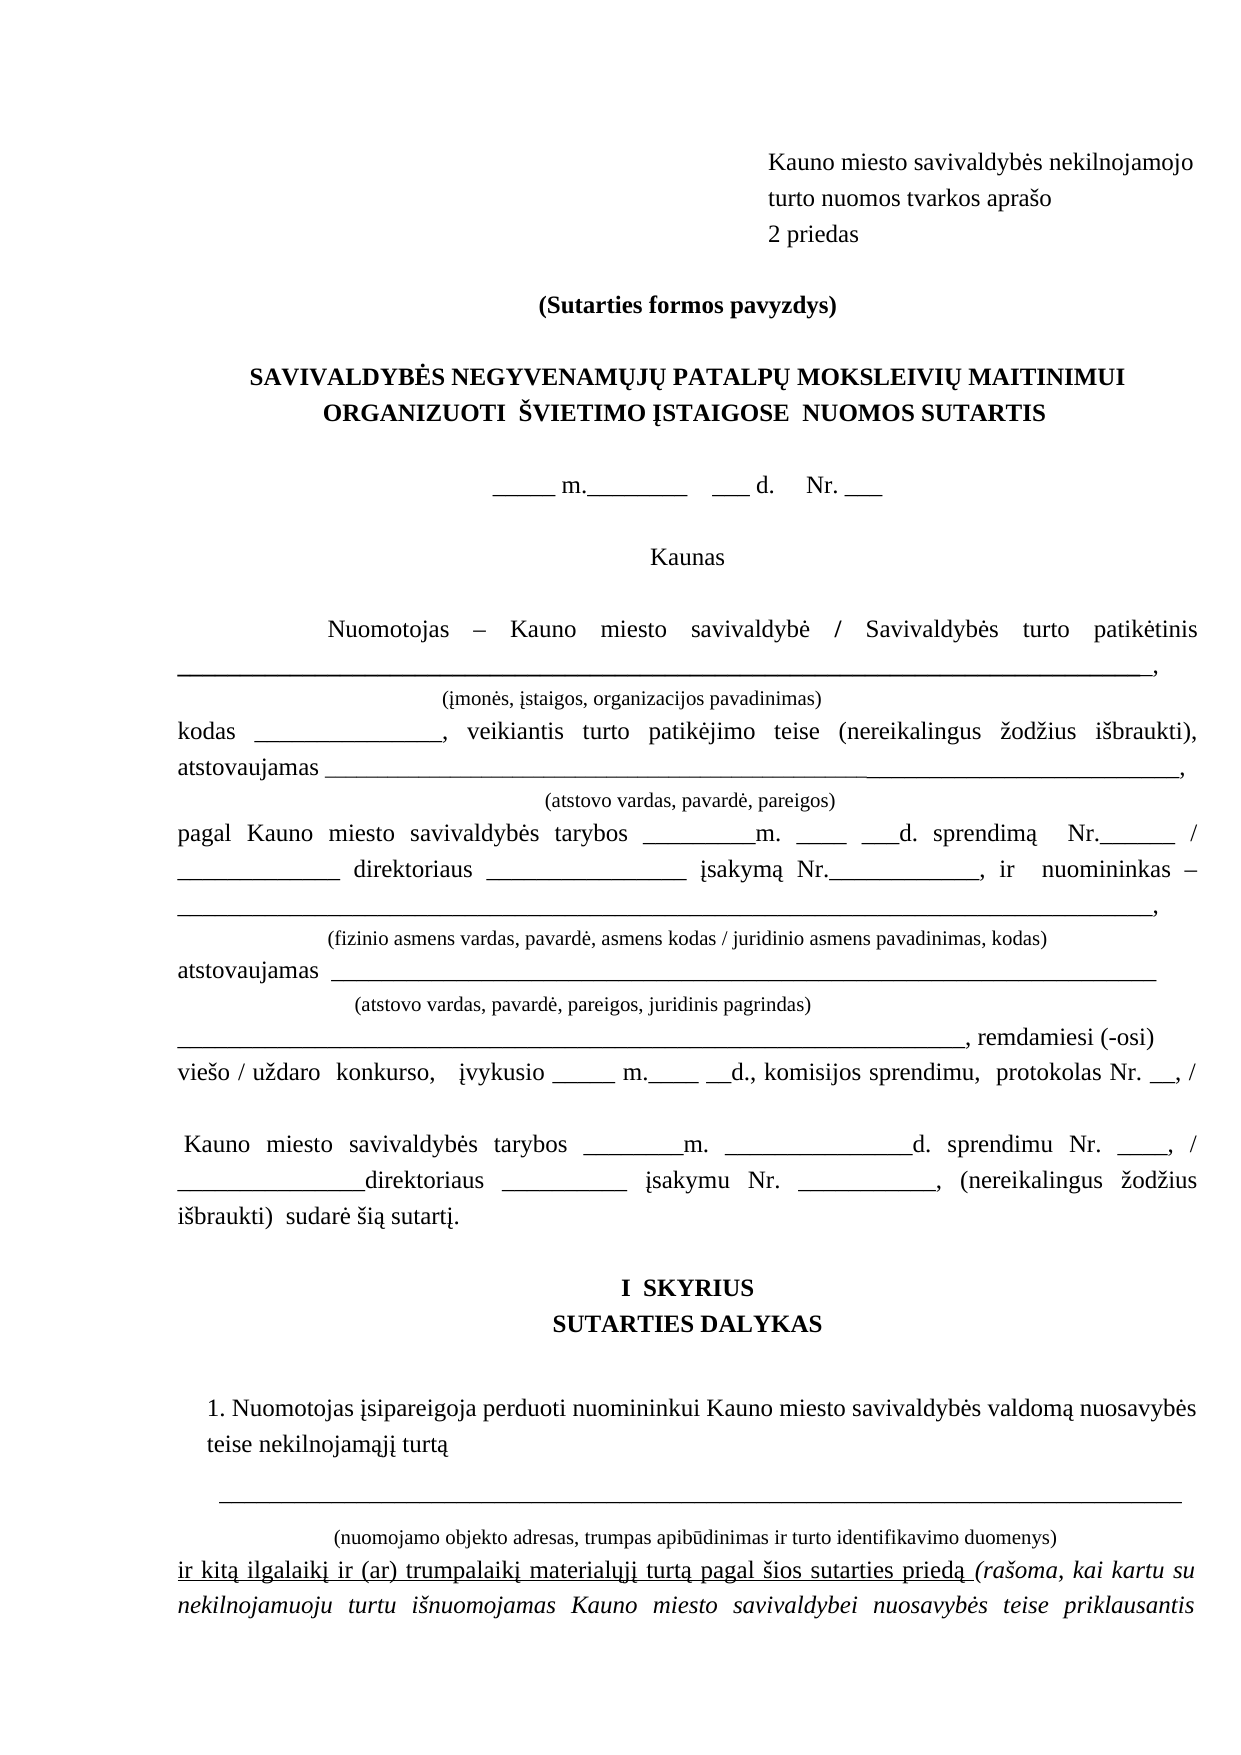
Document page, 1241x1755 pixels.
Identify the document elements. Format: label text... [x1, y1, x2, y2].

text viešo / uždaro konkurso, įvykusio _____ m.____ __d., komisijos sprendimu, protokolas Nr. __, / [177, 1057, 1198, 1122]
text (atstovo vardas, pavardė, pareigos, juridinis pagrindas) [177, 992, 1198, 1016]
text _____ m.________ ___ d. Nr. ___ [177, 470, 1198, 499]
text (nuomojamo objekto adresas, trumpas apibūdinimas ir turto identifikavimo duomenys) [177, 1525, 1198, 1549]
text 1. Nuomotojas įsipareigoja perduoti nuomininkui Kauno miesto savivaldybės valdomą nuosavybės teise nekilnojamąjį turtą [207, 1393, 1198, 1458]
text SAVIVALDYBĖS NEGYVENAMŲJŲ PATALPŲ MOKSLEIVIŲ MAITINIMUI ORGANIZUOTI ŠVIETIMO ĮSTAIGOSE NUOMOS SUTARTIS [177, 362, 1198, 427]
text 2 priedas [768, 219, 1198, 247]
text SUTARTIES DALYKAS [177, 1309, 1198, 1338]
text Kauno miesto savivaldybės nekilnojamojo turto nuomos tvarkos aprašo [768, 147, 1198, 212]
text Nuomotojas – Kauno miesto savivaldybė / Savivaldybės turto patikėtinis ______________________________________________________________________________, [177, 614, 1198, 679]
text pagal Kauno miesto savivaldybės tarybos _________m. ____ ___d. sprendimą Nr.______ / _____________ direktoriaus ________________ įsakymą Nr.____________, ir nuomininkas – ______________________________________________________________________________, [177, 818, 1198, 918]
text (įmonės, įstaigos, organizacijos pavadinimas) [177, 686, 1198, 710]
text Kauno miesto savivaldybės tarybos ________m. _______________d. sprendimu Nr. ____, / _______________direktoriaus __________ įsakymu Nr. ___________, (nereikalingus žodžius išbraukti) sudarė šią sutartį. [177, 1129, 1198, 1230]
text Kaunas [177, 542, 1198, 571]
text (atstovo vardas, pavardė, pareigos) [177, 788, 1198, 812]
text ir kitą ilgalaikį ir (ar) trumpalaikį materialųjį turtą pagal šios sutarties priedą (rašoma, kai kartu su nekilnojamuoju turtu išnuomojamas Kauno miesto savivaldybei nuosavybės teise priklausantis [177, 1555, 1198, 1619]
text _____________________________________________________________________________ [207, 1477, 1198, 1506]
text I SKYRIUS [177, 1273, 1198, 1302]
text (fizinio asmens vardas, pavardė, asmens kodas / juridinio asmens pavadinimas, kodas) [177, 926, 1198, 950]
text kodas _______________, veikiantis turto patikėjimo teise (nereikalingus žodžius išbraukti), atstovaujamas _____________________________________________________________________________, [177, 716, 1198, 781]
text (Sutarties formos pavyzdys) [177, 291, 1198, 319]
text atstovaujamas __________________________________________________________________ [177, 956, 1198, 984]
text _______________________________________________________________, remdamiesi (-osi) [177, 1022, 1198, 1050]
